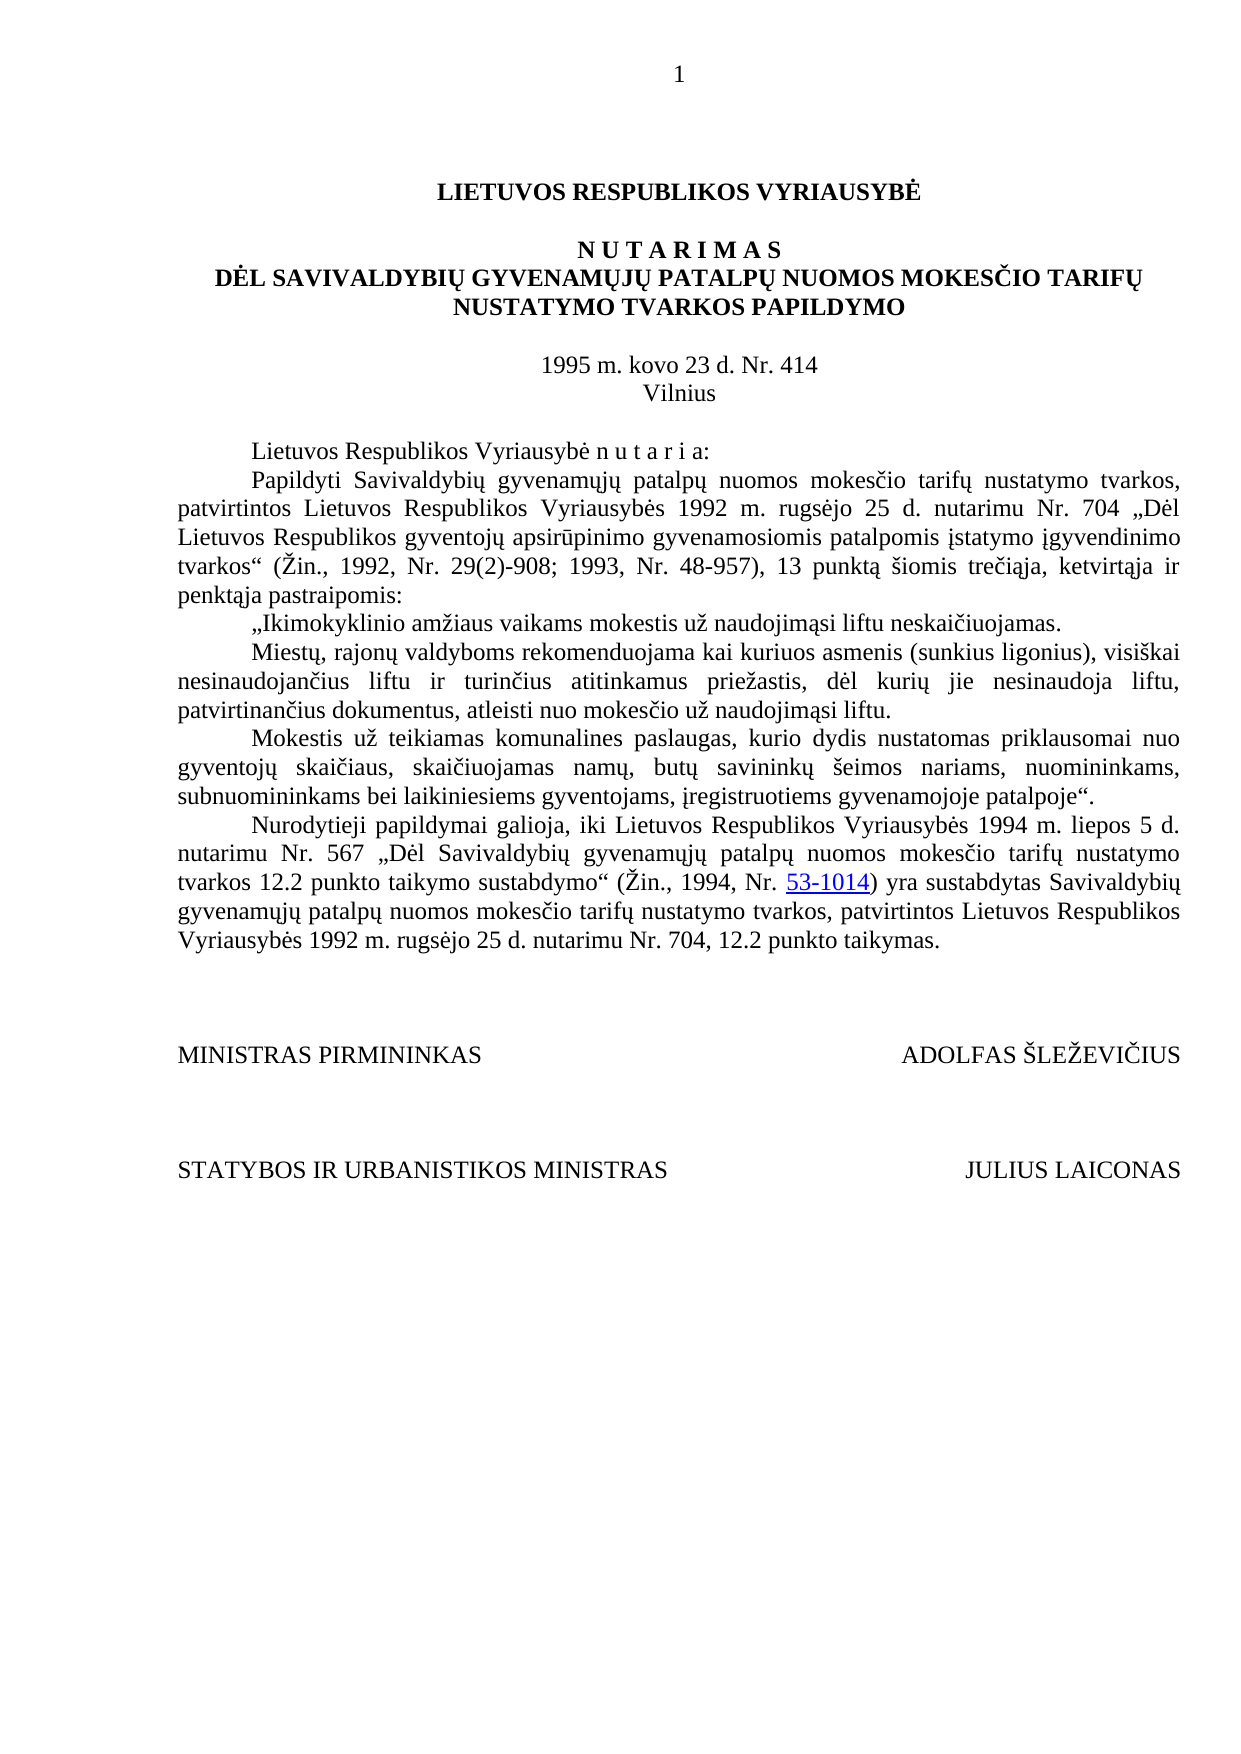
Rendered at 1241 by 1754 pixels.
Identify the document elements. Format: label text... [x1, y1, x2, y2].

text Miestų, rajonų valdyboms rekomenduojama kai kuriuos asmenis (sunkius ligonius), visiškai nesinaudojančius liftu ir turinčius atitinkamus priežastis, dėl kurių jie nesinaudoja liftu, patvirtinančius dokumentus, atleisti nuo mokesčio už naudojimąsi liftu. [177, 637, 1181, 723]
text LIETUVOS RESPUBLIKOS VYRIAUSYBĖ [177, 177, 1181, 206]
text Lietuvos Respublikos Vyriausybė nutaria: [177, 436, 1181, 465]
text „Ikimokyklinio amžiaus vaikams mokestis už naudojimąsi liftu neskaičiuojamas. [177, 608, 1181, 637]
text Nurodytieji papildymai galioja, iki Lietuvos Respublikos Vyriausybės 1994 m. liepos 5 d. nutarimu Nr. 567 „Dėl Savivaldybių gyvenamųjų patalpų nuomos mokesčio tarifų nustatymo tvarkos 12.2 punkto taikymo sustabdymo“ (Žin., 1994, Nr. 53-1014) yra sustabdytas Savivaldybių gyvenamųjų patalpų nuomos mokesčio tarifų nustatymo tvarkos, patvirtintos Lietuvos Respublikos Vyriausybės 1992 m. rugsėjo 25 d. nutarimu Nr. 704, 12.2 punkto taikymas. [177, 810, 1181, 953]
text 1995 m. kovo 23 d. Nr. 414 [177, 350, 1181, 378]
text Vilnius [177, 378, 1181, 407]
text Papildyti Savivaldybių gyvenamųjų patalpų nuomos mokesčio tarifų nustatymo tvarkos, patvirtintos Lietuvos Respublikos Vyriausybės 1992 m. rugsėjo 25 d. nutarimu Nr. 704 „Dėl Lietuvos Respublikos gyventojų apsirūpinimo gyvenamosiomis patalpomis įstatymo įgyvendinimo tvarkos“ (Žin., 1992, Nr. 29(2)-908; 1993, Nr. 48-957), 13 punktą šiomis trečiąja, ketvirtąja ir penktąja pastraipomis: [177, 465, 1181, 608]
text Mokestis už teikiamas komunalines paslaugas, kurio dydis nustatomas priklausomai nuo gyventojų skaičiaus, skaičiuojamas namų, butų savininkų šeimos nariams, nuomininkams, subnuomininkams bei laikiniesiems gyventojams, įregistruotiems gyvenamojoje patalpoje“. [177, 723, 1181, 810]
text STATYBOS IR URBANISTIKOS MINISTRAS JULIUS LAICONAS [177, 1155, 1181, 1183]
text DĖL SAVIVALDYBIŲ GYVENAMŲJŲ PATALPŲ NUOMOS MOKESČIO TARIFŲ NUSTATYMO TVARKOS PAPILDYMO [177, 263, 1181, 321]
text MINISTRAS PIRMININKAS ADOLFAS ŠLEŽEVIČIUS [177, 1040, 1181, 1068]
text N U T A R I M A S [177, 235, 1181, 263]
